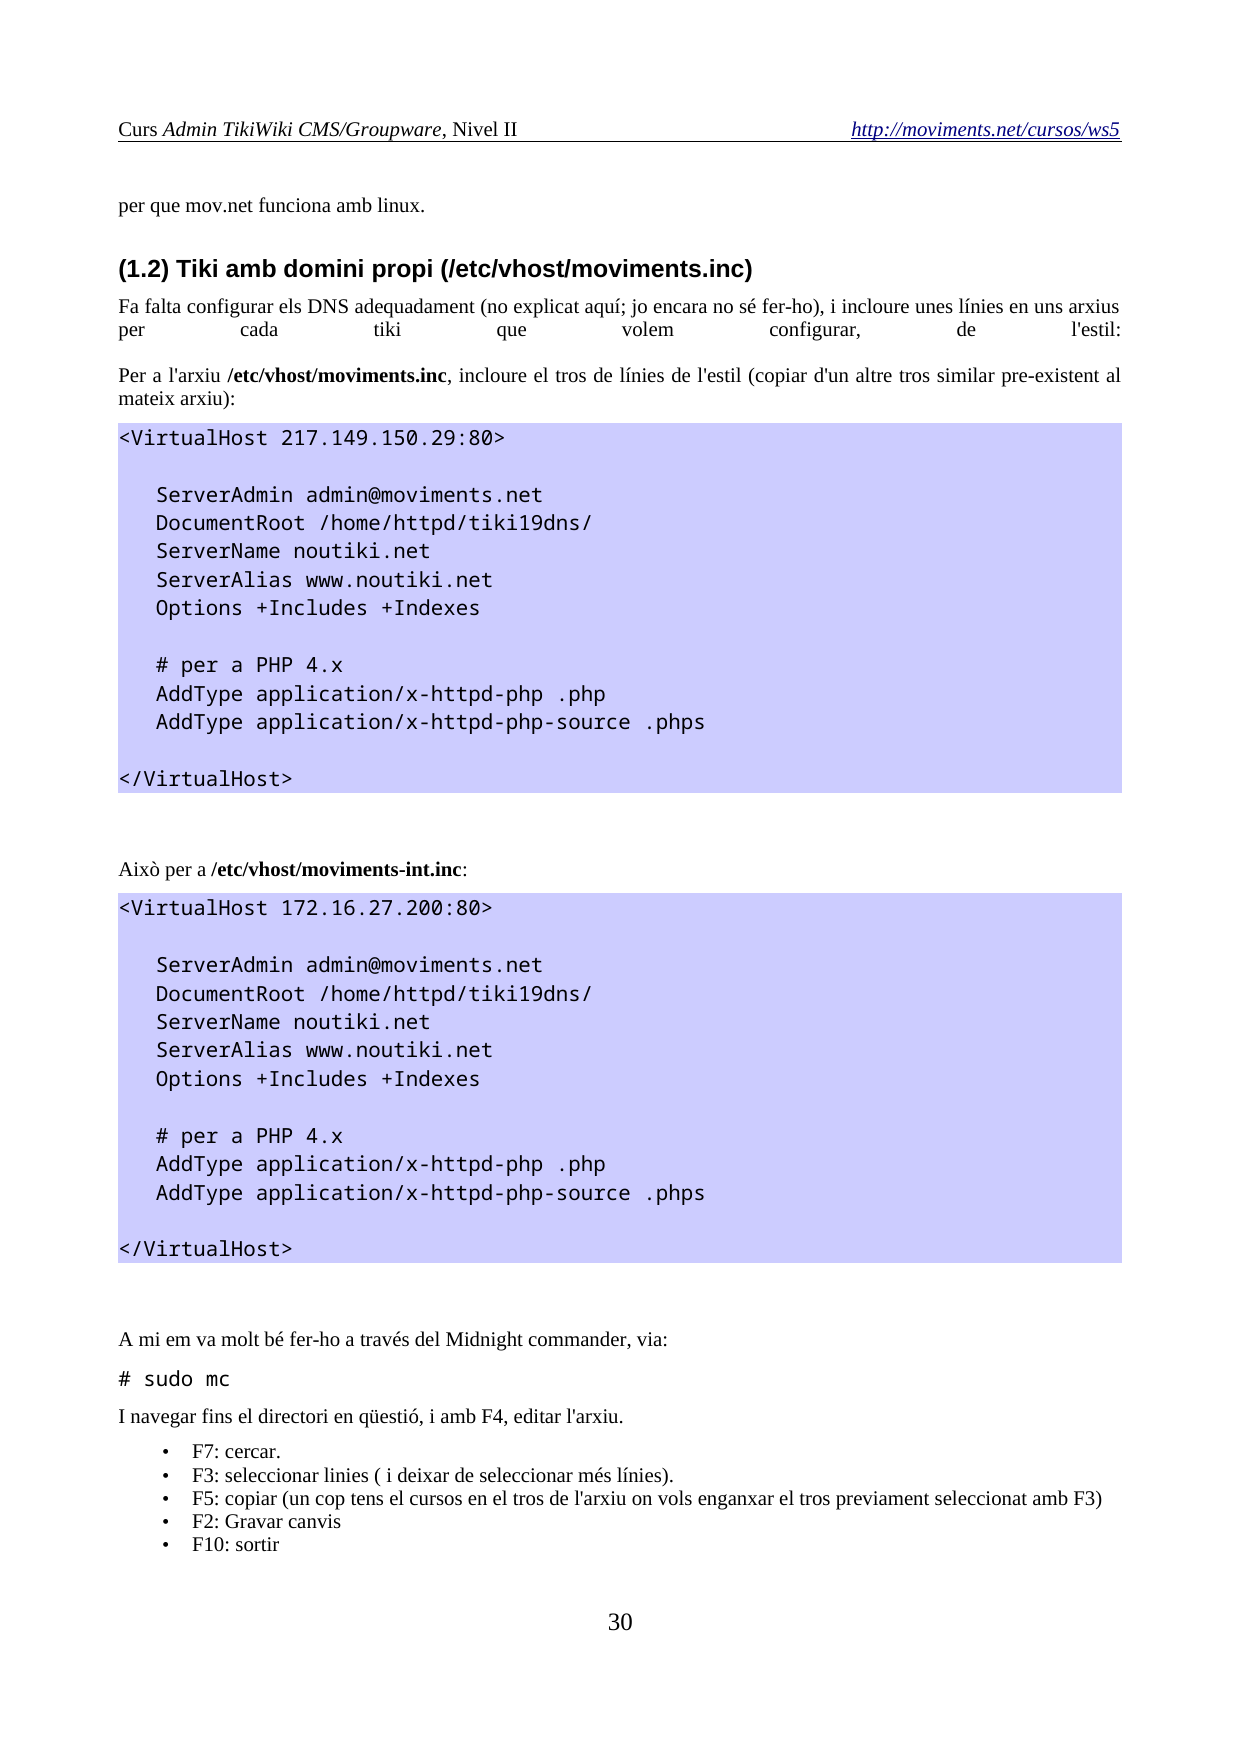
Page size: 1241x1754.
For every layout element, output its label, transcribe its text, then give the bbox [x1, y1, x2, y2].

text DocumentRoot /home/httpd/tiki19dns/ [118, 508, 1122, 537]
text ServerName noutiki.net [118, 1007, 1122, 1036]
text Això per a /etc/vhost/moviments-int.inc: [118, 858, 1122, 881]
text ServerAlias www.noutiki.net [118, 1036, 1122, 1064]
text per que mov.net funciona amb linux. [118, 171, 1122, 217]
text AddType application/x-httpd-php-source .phps [118, 1178, 1122, 1206]
list F7: cercar. [162, 1440, 1122, 1463]
text Options +Includes +Indexes [118, 1064, 1122, 1092]
text ServerName noutiki.net [118, 537, 1122, 565]
list F2: Gravar canvis [162, 1510, 1122, 1533]
text ServerAdmin admin@moviments.net [118, 950, 1122, 979]
text AddType application/x-httpd-php .php [118, 1149, 1122, 1178]
text </VirtualHost> [118, 1234, 1122, 1263]
text # per a PHP 4.x [118, 1121, 1122, 1149]
text <VirtualHost 217.149.150.29:80> [118, 423, 1122, 451]
text I navegar fins el directori en qüestió, i amb F4, editar l'arxiu. [118, 1405, 1122, 1428]
text AddType application/x-httpd-php .php [118, 679, 1122, 707]
text DocumentRoot /home/httpd/tiki19dns/ [118, 979, 1122, 1007]
text A mi em va molt bé fer-ho a través del Midnight commander, via: [118, 1328, 1122, 1351]
text # sudo mc [118, 1364, 1122, 1392]
text # per a PHP 4.x [118, 650, 1122, 679]
text ServerAlias www.noutiki.net [118, 565, 1122, 593]
subtitle (1.2) Tiki amb domini propi (/etc/vhost/moviments.inc) [118, 254, 1122, 282]
list F3: seleccionar linies ( i deixar de seleccionar més línies). [162, 1463, 1122, 1487]
list F5: copiar (un cop tens el cursos en el tros de l'arxiu on vols enganxar el tros previament seleccionat amb F3) [162, 1487, 1122, 1510]
list F10: sortir [162, 1533, 1122, 1556]
text Fa falta configurar els DNS adequadament (no explicat aquí; jo encara no sé fer-ho), i incloure unes línies en uns arxius per cada tiki que volem configurar, de l'estil: Per a l'arxiu /etc/vhost/moviments.inc, incloure el tros de línies de l'estil (copiar d'un altre tros similar pre-existent al mateix arxiu): [118, 295, 1122, 410]
text ServerAdmin admin@moviments.net [118, 480, 1122, 508]
text AddType application/x-httpd-php-source .phps [118, 707, 1122, 736]
text <VirtualHost 172.16.27.200:80> [118, 893, 1122, 922]
text </VirtualHost> [118, 764, 1122, 793]
text Options +Includes +Indexes [118, 593, 1122, 622]
